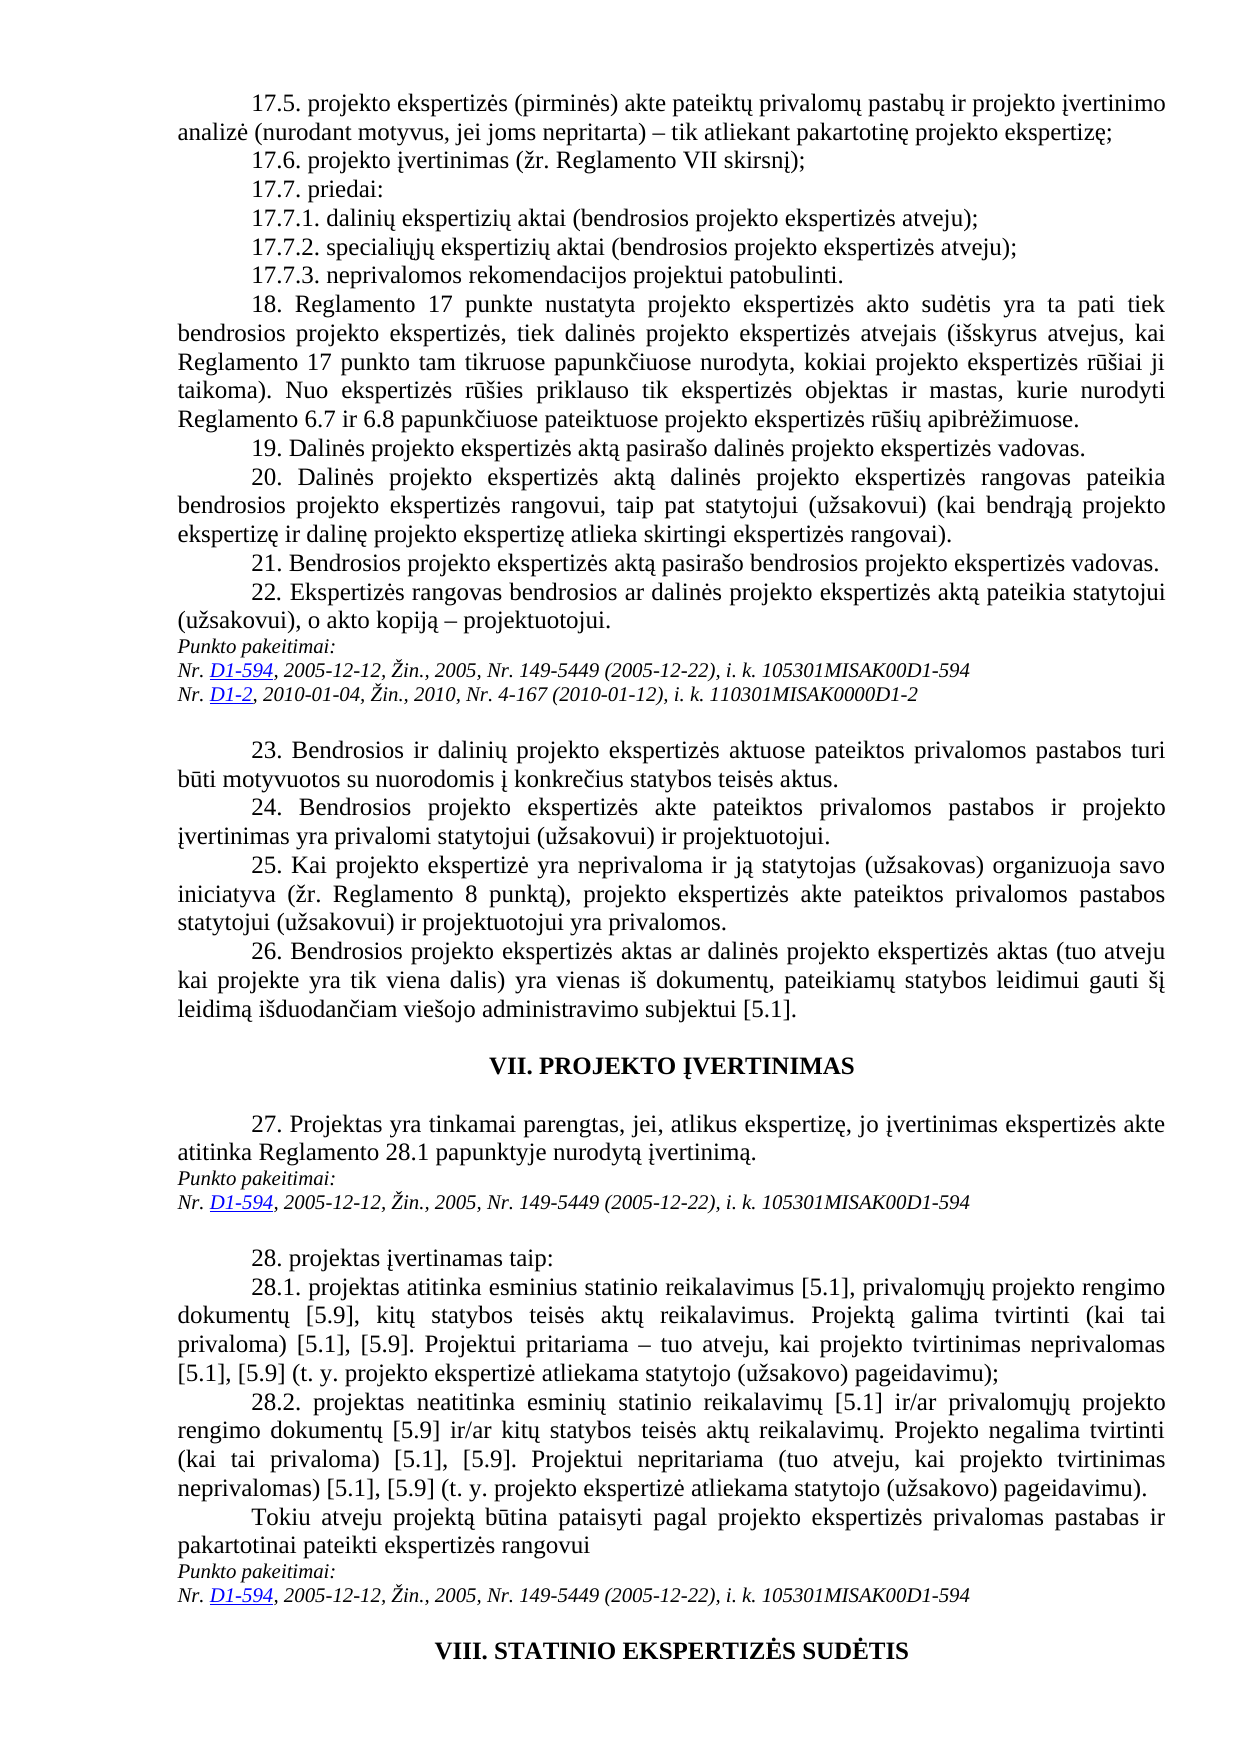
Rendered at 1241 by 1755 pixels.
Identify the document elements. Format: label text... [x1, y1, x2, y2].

text Punkto pakeitimai: [177, 1166, 1166, 1190]
text 18. Reglamento 17 punkte nustatyta projekto ekspertizės akto sudėtis yra ta pati tiek bendrosios projekto ekspertizės, tiek dalinės projekto ekspertizės atvejais (išskyrus atvejus, kai Reglamento 17 punkto tam tikruose papunkčiuose nurodyta, kokiai projekto ekspertizės rūšiai ji taikoma). Nuo ekspertizės rūšies priklauso tik ekspertizės objektas ir mastas, kurie nurodyti Reglamento 6.7 ir 6.8 papunkčiuose pateiktuose projekto ekspertizės rūšių apibrėžimuose. [177, 289, 1166, 433]
text 21. Bendrosios projekto ekspertizės aktą pasirašo bendrosios projekto ekspertizės vadovas. [177, 548, 1166, 577]
text 17.7. priedai: [177, 174, 1166, 203]
text Nr. D1-2, 2010-01-04, Žin., 2010, Nr. 4-167 (2010-01-12), i. k. 110301MISAK0000D1-2 [177, 682, 1166, 706]
text 20. Dalinės projekto ekspertizės aktą dalinės projekto ekspertizės rangovas pateikia bendrosios projekto ekspertizės rangovui, taip pat statytojui (užsakovui) (kai bendrąją projekto ekspertizę ir dalinę projekto ekspertizę atlieka skirtingi ekspertizės rangovai). [177, 462, 1166, 548]
text Nr. D1-594, 2005-12-12, Žin., 2005, Nr. 149-5449 (2005-12-22), i. k. 105301MISAK00D1-594 [177, 1583, 1166, 1607]
text 25. Kai projekto ekspertizė yra neprivaloma ir ją statytojas (užsakovas) organizuoja savo iniciatyva (žr. Reglamento 8 punktą), projekto ekspertizės akte pateiktos privalomos pastabos statytojui (užsakovui) ir projektuotojui yra privalomos. [177, 850, 1166, 936]
text 17.7.1. dalinių ekspertizių aktai (bendrosios projekto ekspertizės atveju); [177, 203, 1166, 232]
text 28.1. projektas atitinka esminius statinio reikalavimus [5.1], privalomųjų projekto rengimo dokumentų [5.9], kitų statybos teisės aktų reikalavimus. Projektą galima tvirtinti (kai tai privaloma) [5.1], [5.9]. Projektui pritariama – tuo atveju, kai projekto tvirtinimas neprivalomas [5.1], [5.9] (t. y. projekto ekspertizė atliekama statytojo (užsakovo) pageidavimu); [177, 1272, 1166, 1387]
text 19. Dalinės projekto ekspertizės aktą pasirašo dalinės projekto ekspertizės vadovas. [177, 433, 1166, 462]
text Nr. D1-594, 2005-12-12, Žin., 2005, Nr. 149-5449 (2005-12-22), i. k. 105301MISAK00D1-594 [177, 658, 1166, 682]
text 28.2. projektas neatitinka esminių statinio reikalavimų [5.1] ir/ar privalomųjų projekto rengimo dokumentų [5.9] ir/ar kitų statybos teisės aktų reikalavimų. Projekto negalima tvirtinti (kai tai privaloma) [5.1], [5.9]. Projektui nepritariama (tuo atveju, kai projekto tvirtinimas neprivalomas) [5.1], [5.9] (t. y. projekto ekspertizė atliekama statytojo (užsakovo) pageidavimu). [177, 1387, 1166, 1502]
text 22. Ekspertizės rangovas bendrosios ar dalinės projekto ekspertizės aktą pateikia statytojui (užsakovui), o akto kopiją – projektuotojui. [177, 577, 1166, 634]
text 27. Projektas yra tinkamai parengtas, jei, atlikus ekspertizę, jo įvertinimas ekspertizės akte atitinka Reglamento 28.1 papunktyje nurodytą įvertinimą. [177, 1109, 1166, 1166]
text VIII. STATINIO EKSPERTIZĖS SUDĖTIS [177, 1636, 1166, 1665]
text 17.7.2. specialiųjų ekspertizių aktai (bendrosios projekto ekspertizės atveju); [177, 232, 1166, 260]
text Tokiu atveju projektą būtina pataisyti pagal projekto ekspertizės privalomas pastabas ir pakartotinai pateikti ekspertizės rangovui [177, 1502, 1166, 1559]
text 17.5. projekto ekspertizės (pirminės) akte pateiktų privalomų pastabų ir projekto įvertinimo analizė (nurodant motyvus, jei joms nepritarta) – tik atliekant pakartotinę projekto ekspertizę; [177, 88, 1166, 145]
text 17.7.3. neprivalomos rekomendacijos projektui patobulinti. [177, 260, 1166, 289]
text VII. PROJEKTO įvertinimAS [177, 1051, 1166, 1080]
text Punkto pakeitimai: [177, 634, 1166, 658]
text 28. projektas įvertinamas taip: [177, 1243, 1166, 1272]
text Nr. D1-594, 2005-12-12, Žin., 2005, Nr. 149-5449 (2005-12-22), i. k. 105301MISAK00D1-594 [177, 1190, 1166, 1214]
text 23. Bendrosios ir dalinių projekto ekspertizės aktuose pateiktos privalomos pastabos turi būti motyvuotos su nuorodomis į konkrečius statybos teisės aktus. [177, 735, 1166, 792]
text 17.6. projekto įvertinimas (žr. Reglamento VII skirsnį); [177, 145, 1166, 174]
text Punkto pakeitimai: [177, 1559, 1166, 1583]
text 24. Bendrosios projekto ekspertizės akte pateiktos privalomos pastabos ir projekto įvertinimas yra privalomi statytojui (užsakovui) ir projektuotojui. [177, 792, 1166, 850]
text 26. Bendrosios projekto ekspertizės aktas ar dalinės projekto ekspertizės aktas (tuo atveju kai projekte yra tik viena dalis) yra vienas iš dokumentų, pateikiamų statybos leidimui gauti šį leidimą išduodančiam viešojo administravimo subjektui [5.1]. [177, 936, 1166, 1022]
